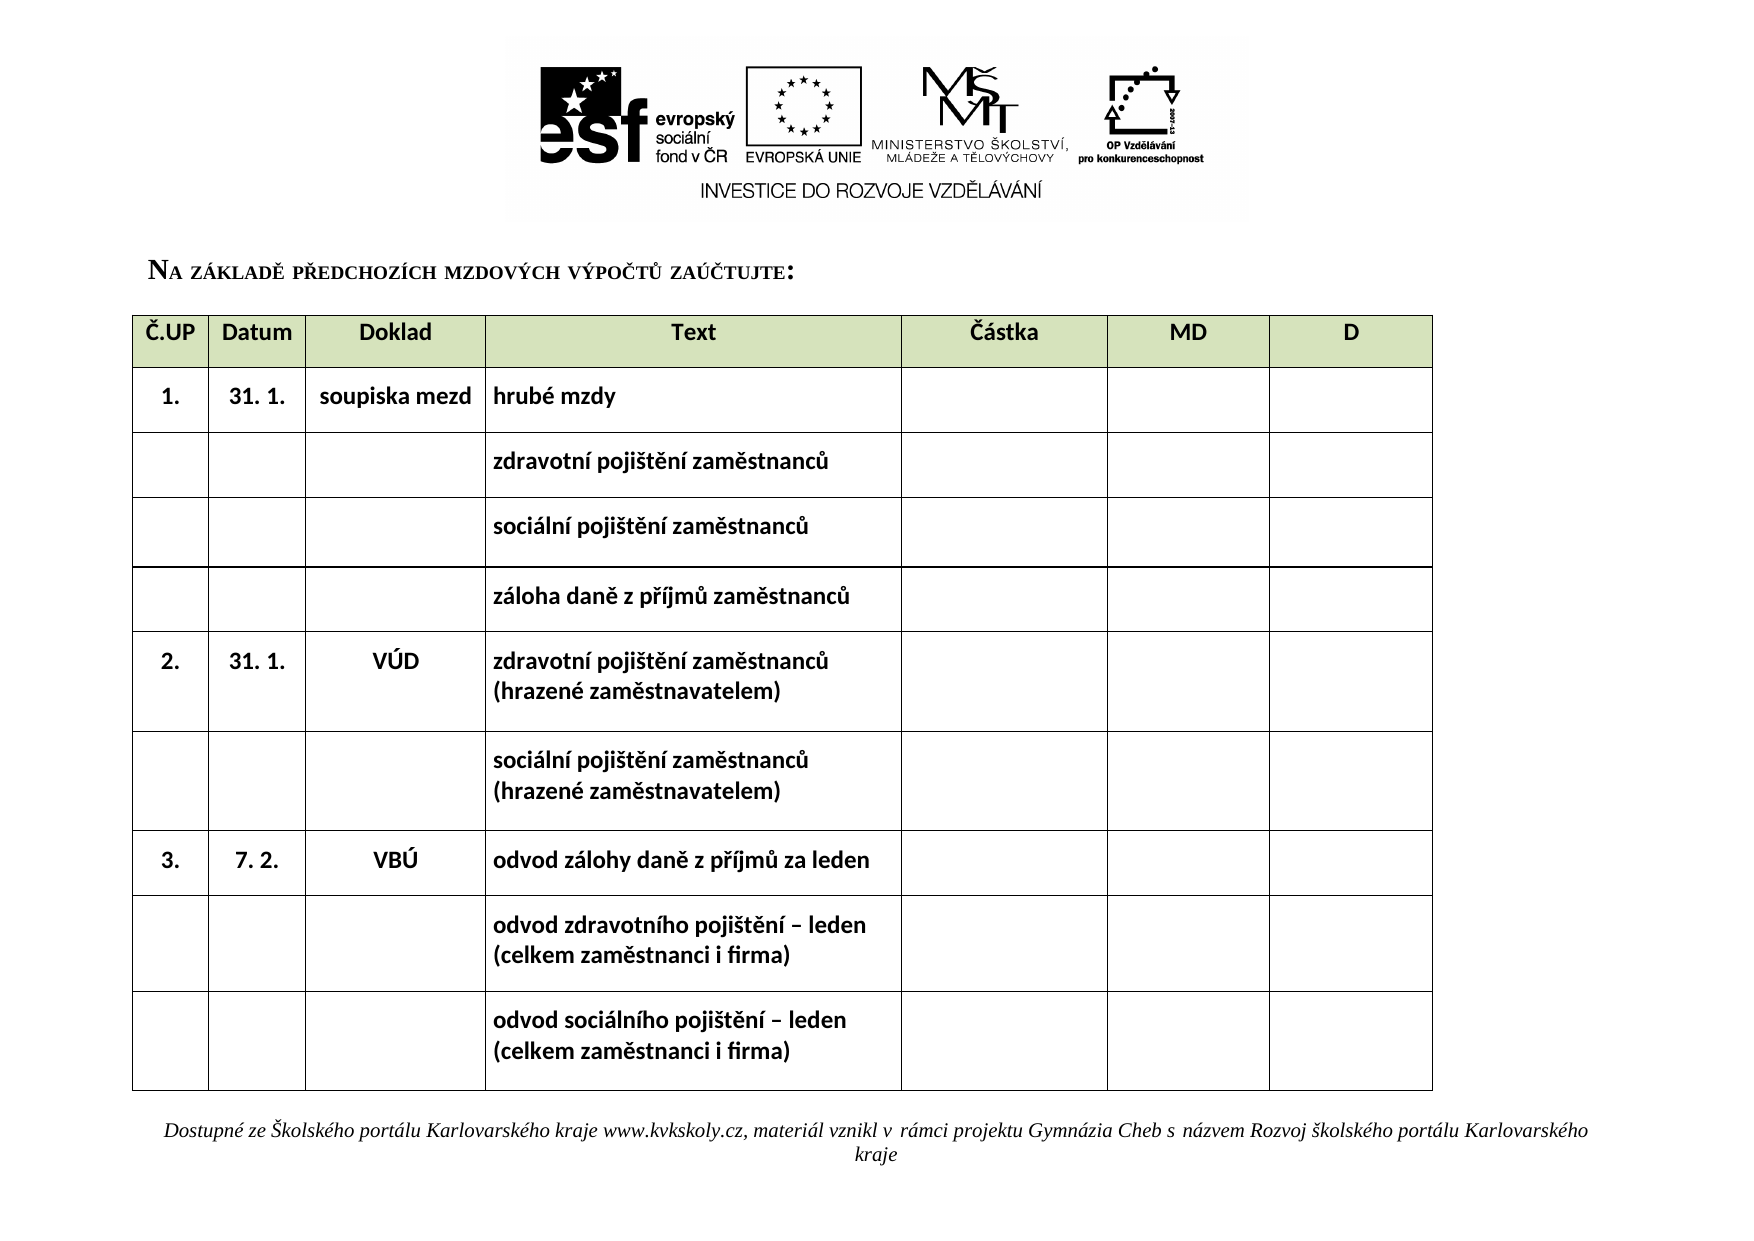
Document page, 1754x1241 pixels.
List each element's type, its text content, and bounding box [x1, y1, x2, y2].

table_cell zdravotní pojištění zaměstnanců (hrazené zaměstnavatelem) [486, 632, 901, 731]
table_cell [133, 732, 208, 830]
table_cell zdravotní pojištění zaměstnanců [486, 433, 901, 497]
table_header Datum [209, 316, 305, 367]
table_cell [1108, 433, 1269, 497]
table_cell [1270, 896, 1432, 991]
table_cell [902, 896, 1107, 991]
table_header Text [486, 316, 901, 367]
table_cell [1108, 992, 1269, 1090]
table_cell odvod zdravotního pojištění – leden (celkem zaměstnanci i firma) [486, 896, 901, 991]
subtitle Na základě předchozích mzdových výpočtů zaúčtujte: [148, 252, 1606, 286]
picture [505, 36, 1249, 222]
table_header Doklad [306, 316, 485, 367]
table_cell [1270, 632, 1432, 731]
table_cell [902, 498, 1107, 566]
table_cell [209, 896, 305, 991]
table_cell [1270, 368, 1432, 432]
table_cell sociální pojištění zaměstnanců (hrazené zaměstnavatelem) [486, 732, 901, 830]
table_cell [902, 433, 1107, 497]
table_cell [209, 498, 305, 566]
table_cell [209, 992, 305, 1090]
table_cell [133, 433, 208, 497]
table_cell [1270, 732, 1432, 830]
table_cell [306, 568, 485, 631]
table_cell [1108, 831, 1269, 895]
table_cell [902, 831, 1107, 895]
table_cell odvod zálohy daně z příjmů za leden [486, 831, 901, 895]
table_cell [1270, 433, 1432, 497]
table_header Částka [902, 316, 1107, 367]
table_cell [902, 368, 1107, 432]
table_cell VBÚ [306, 831, 485, 895]
table_cell 1. [133, 368, 208, 432]
table_cell [306, 498, 485, 566]
table_cell [1108, 368, 1269, 432]
table_cell 2. [133, 632, 208, 731]
table_cell 7. 2. [209, 831, 305, 895]
table_cell 3. [133, 831, 208, 895]
table_header D [1270, 316, 1432, 367]
table_cell [209, 433, 305, 497]
table_cell [306, 732, 485, 830]
table_cell soupiska mezd [306, 368, 485, 432]
table_header Č.UP [133, 316, 208, 367]
table_cell [1108, 632, 1269, 731]
table_cell [1270, 568, 1432, 631]
table_cell [1108, 568, 1269, 631]
table_cell [1270, 831, 1432, 895]
table_cell [133, 568, 208, 631]
table_cell [902, 992, 1107, 1090]
table_cell sociální pojištění zaměstnanců [486, 498, 901, 566]
table_cell 31. 1. [209, 632, 305, 731]
table_cell [1108, 896, 1269, 991]
table_cell [209, 732, 305, 830]
table_header MD [1108, 316, 1269, 367]
table_cell záloha daně z příjmů zaměstnanců [486, 568, 901, 631]
table_cell [902, 632, 1107, 731]
table_cell [306, 433, 485, 497]
table_cell [133, 498, 208, 566]
table_cell [1270, 498, 1432, 566]
table_cell odvod sociálního pojištění – leden (celkem zaměstnanci i firma) [486, 992, 901, 1090]
table_cell [209, 568, 305, 631]
table_cell [133, 896, 208, 991]
table_cell [1270, 992, 1432, 1090]
table_cell 31. 1. [209, 368, 305, 432]
table_cell [306, 896, 485, 991]
table_cell VÚD [306, 632, 485, 731]
table_cell [306, 992, 485, 1090]
table_cell [1108, 498, 1269, 566]
table_cell [902, 732, 1107, 830]
table_cell [133, 992, 208, 1090]
table_cell hrubé mzdy [486, 368, 901, 432]
table_cell [1108, 732, 1269, 830]
table_cell [902, 568, 1107, 631]
